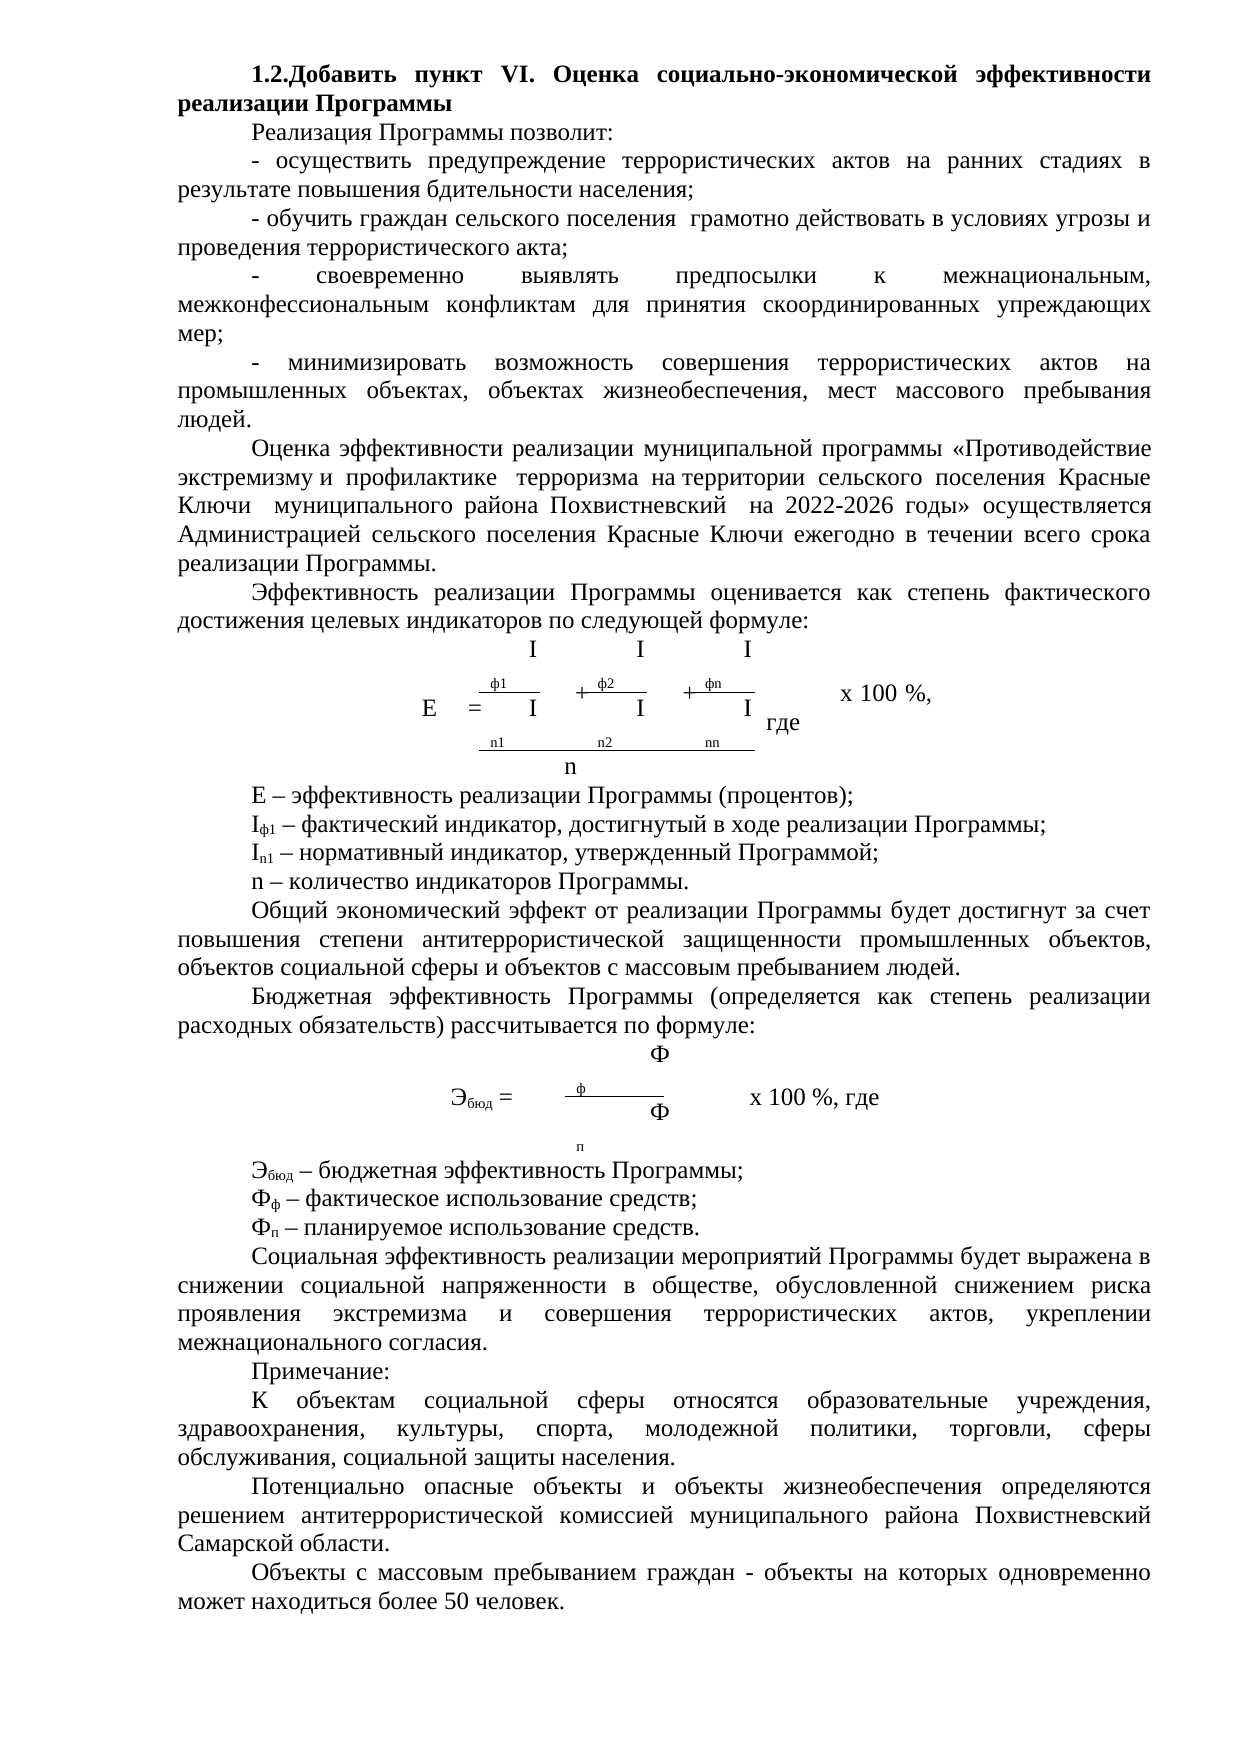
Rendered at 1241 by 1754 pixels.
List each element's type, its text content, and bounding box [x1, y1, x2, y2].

text Потенциально опасные объекты и объекты жизнеобеспечения определяются решением антитеррористической комиссией муниципального района Похвистневский Самарской области. [177, 1471, 1152, 1557]
text n – количество индикаторов Программы. [177, 866, 1152, 895]
text Фп – планируемое использование средств. [177, 1212, 1152, 1241]
table_cell n [479, 751, 755, 780]
text Бюджетная эффективность Программы (определяется как степень реализации расходных обязательств) рассчитывается по формуле: [177, 981, 1152, 1039]
table_header х 100 %, где [755, 634, 943, 780]
text 1.2.Добавить пункт VI. Оценка социально-экономической эффективности реализации Программы [177, 59, 1152, 117]
text In1 – нормативный индикатор, утвержденный Программой; [177, 837, 1152, 866]
table_header + [540, 634, 586, 750]
text Оценка эффективности реализации муниципальной программы «Противодействие экстремизму и профилактике терроризма на территории сельского поселения Красные Ключи муниципального района Похвистневский на 2022-2026 годы» осуществляется Администрацией сельского поселения Красные Ключи ежегодно в течении всего срока реализации Программы. [177, 433, 1152, 577]
table_cell In2 [586, 693, 647, 750]
text Эффективность реализации Программы оценивается как степень фактического достижения целевых индикаторов по следующей формуле: [177, 577, 1152, 634]
text - осуществить предупреждение террористических актов на ранних стадиях в результате повышения бдительности населения; [177, 145, 1152, 203]
table_cell In1 [479, 693, 540, 750]
table_cell Фп [565, 1097, 664, 1155]
text Общий экономический эффект от реализации Программы будет достигнут за счет повышения степени антитеррористической защищенности промышленных объектов, объектов социальной сферы и объектов с массовым пребыванием людей. [177, 895, 1152, 981]
table_header х 100 %, где [664, 1039, 963, 1155]
text Примечание: [177, 1356, 1152, 1385]
table_header Iф2 [586, 634, 647, 692]
text - своевременно выявлять предпосылки к межнациональным, межконфессиональным конфликтам для принятия скоординированных упреждающих мер; [177, 260, 1152, 347]
table_header Iфn [694, 634, 755, 692]
table_cell Inn [694, 693, 755, 750]
text К объектам социальной сферы относятся образовательные учреждения, здравоохранения, культуры, спорта, молодежной политики, торговли, сферы обслуживания, социальной защиты населения. [177, 1385, 1152, 1471]
table_header Iф1 [479, 634, 540, 692]
text Эбюд – бюджетная эффективность Программы; [177, 1155, 1152, 1183]
text Фф – фактическое использование средств; [177, 1183, 1152, 1212]
text Е – эффективность реализации Программы (процентов); [177, 780, 1152, 809]
table_header + [647, 634, 693, 750]
table_header Фф [565, 1039, 664, 1096]
text - минимизировать возможность совершения террористических актов на промышленных объектах, объектах жизнеобеспечения, мест массового пребывания людей. [177, 347, 1152, 433]
table_header Е [386, 634, 433, 780]
text Социальная эффективность реализации мероприятий Программы будет выражена в снижении социальной напряженности в обществе, обусловленной снижением риска проявления экстремизма и совершения террористических актов, укреплении межнационального согласия. [177, 1241, 1152, 1356]
text Объекты с массовым пребыванием граждан - объекты на которых одновременно может находиться более 50 человек. [177, 1557, 1152, 1615]
text Iф1 – фактический индикатор, достигнутый в ходе реализации Программы; [177, 809, 1152, 837]
table_header Эбюд = [365, 1039, 565, 1155]
text Реализация Программы позволит: [177, 117, 1152, 145]
text - обучить граждан сельского поселения грамотно действовать в условиях угрозы и проведения террористического акта; [177, 203, 1152, 260]
table_header = [433, 634, 479, 780]
